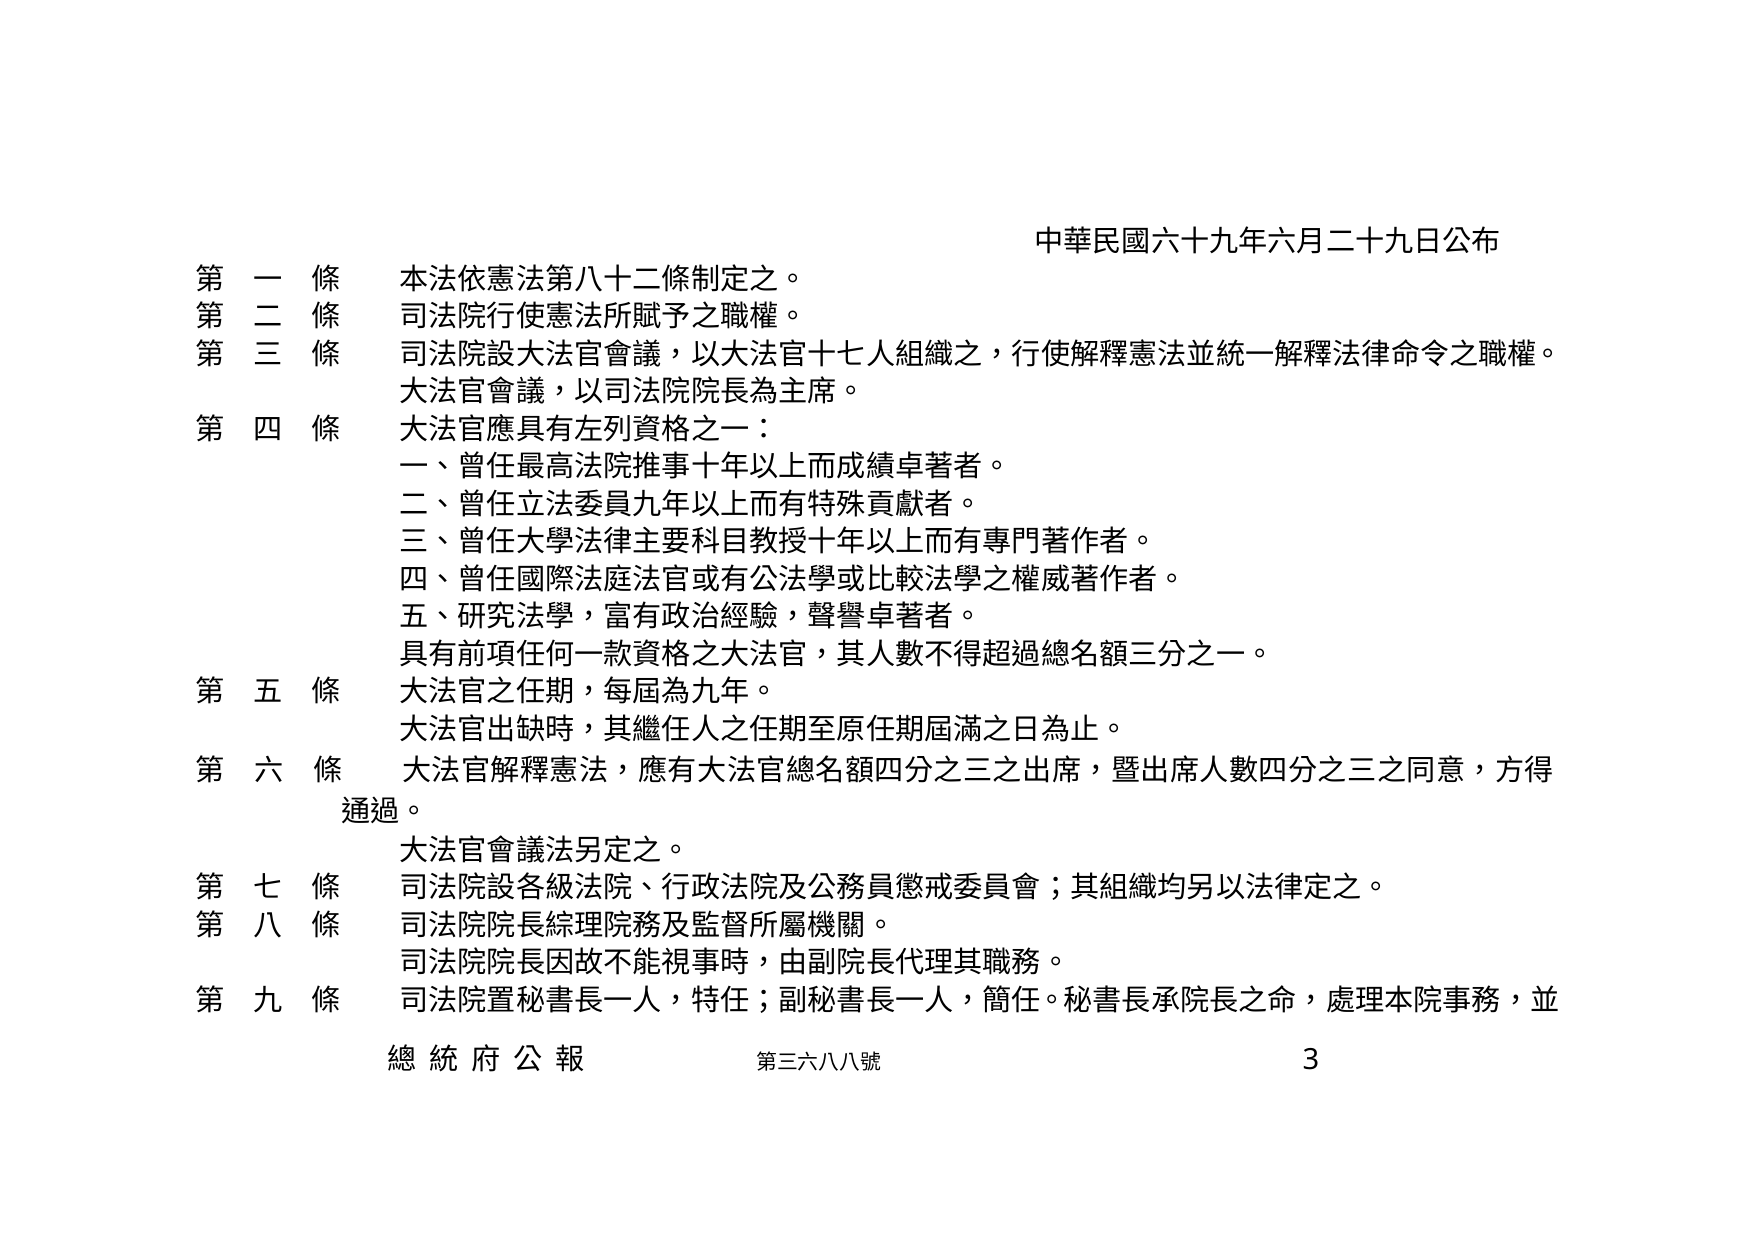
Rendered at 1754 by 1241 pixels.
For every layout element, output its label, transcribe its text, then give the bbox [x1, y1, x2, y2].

text 第 五 條 大法官之任期，每屆為九年。 [195, 672, 1559, 709]
text 第 七 條 司法院設各級法院、行政法院及公務員懲戒委員會；其組織均另以法律定之。 [195, 867, 1559, 905]
text 二、曾任立法委員九年以上而有特殊貢獻者。 [399, 484, 1559, 522]
text 大法官出缺時，其繼任人之任期至原任期屆滿之日為止。 [341, 709, 1559, 747]
text 第 四 條 大法官應具有左列資格之一： [195, 409, 1559, 447]
text 司法院院長因故不能視事時，由副院長代理其職務。 [341, 942, 1559, 980]
text 第 二 條 司法院行使憲法所賦予之職權。 [195, 297, 1559, 334]
text 第 六 條 大法官解釋憲法，應有大法官總名額四分之三之出席，暨出席人數四分之三之同意，方得通過。 [195, 747, 1559, 830]
text 第 一 條 本法依憲法第八十二條制定之。 [195, 259, 1559, 297]
text 一、曾任最高法院推事十年以上而成績卓著者。 [399, 447, 1559, 484]
text 大法官會議法另定之。 [341, 830, 1559, 867]
text 三、曾任大學法律主要科目教授十年以上而有專門著作者。 [399, 522, 1559, 559]
text 五、研究法學，富有政治經驗，聲譽卓著者。 [399, 597, 1559, 634]
text 具有前項任何一款資格之大法官，其人數不得超過總名額三分之一。 [341, 634, 1559, 672]
text 中華民國六十九年六月二十九日公布 [195, 222, 1501, 259]
text 大法官會議，以司法院院長為主席。 [341, 372, 1559, 409]
text 第 九 條 司法院置秘書長一人，特任；副秘書長一人，簡任。秘書長承院長之命，處理本院事務，並 [195, 980, 1559, 1017]
text 第 三 條 司法院設大法官會議，以大法官十七人組織之，行使解釋憲法並統一解釋法律命令之職權。 [195, 334, 1559, 372]
text 四、曾任國際法庭法官或有公法學或比較法學之權威著作者。 [399, 559, 1559, 597]
text 第 八 條 司法院院長綜理院務及監督所屬機關。 [195, 905, 1559, 942]
